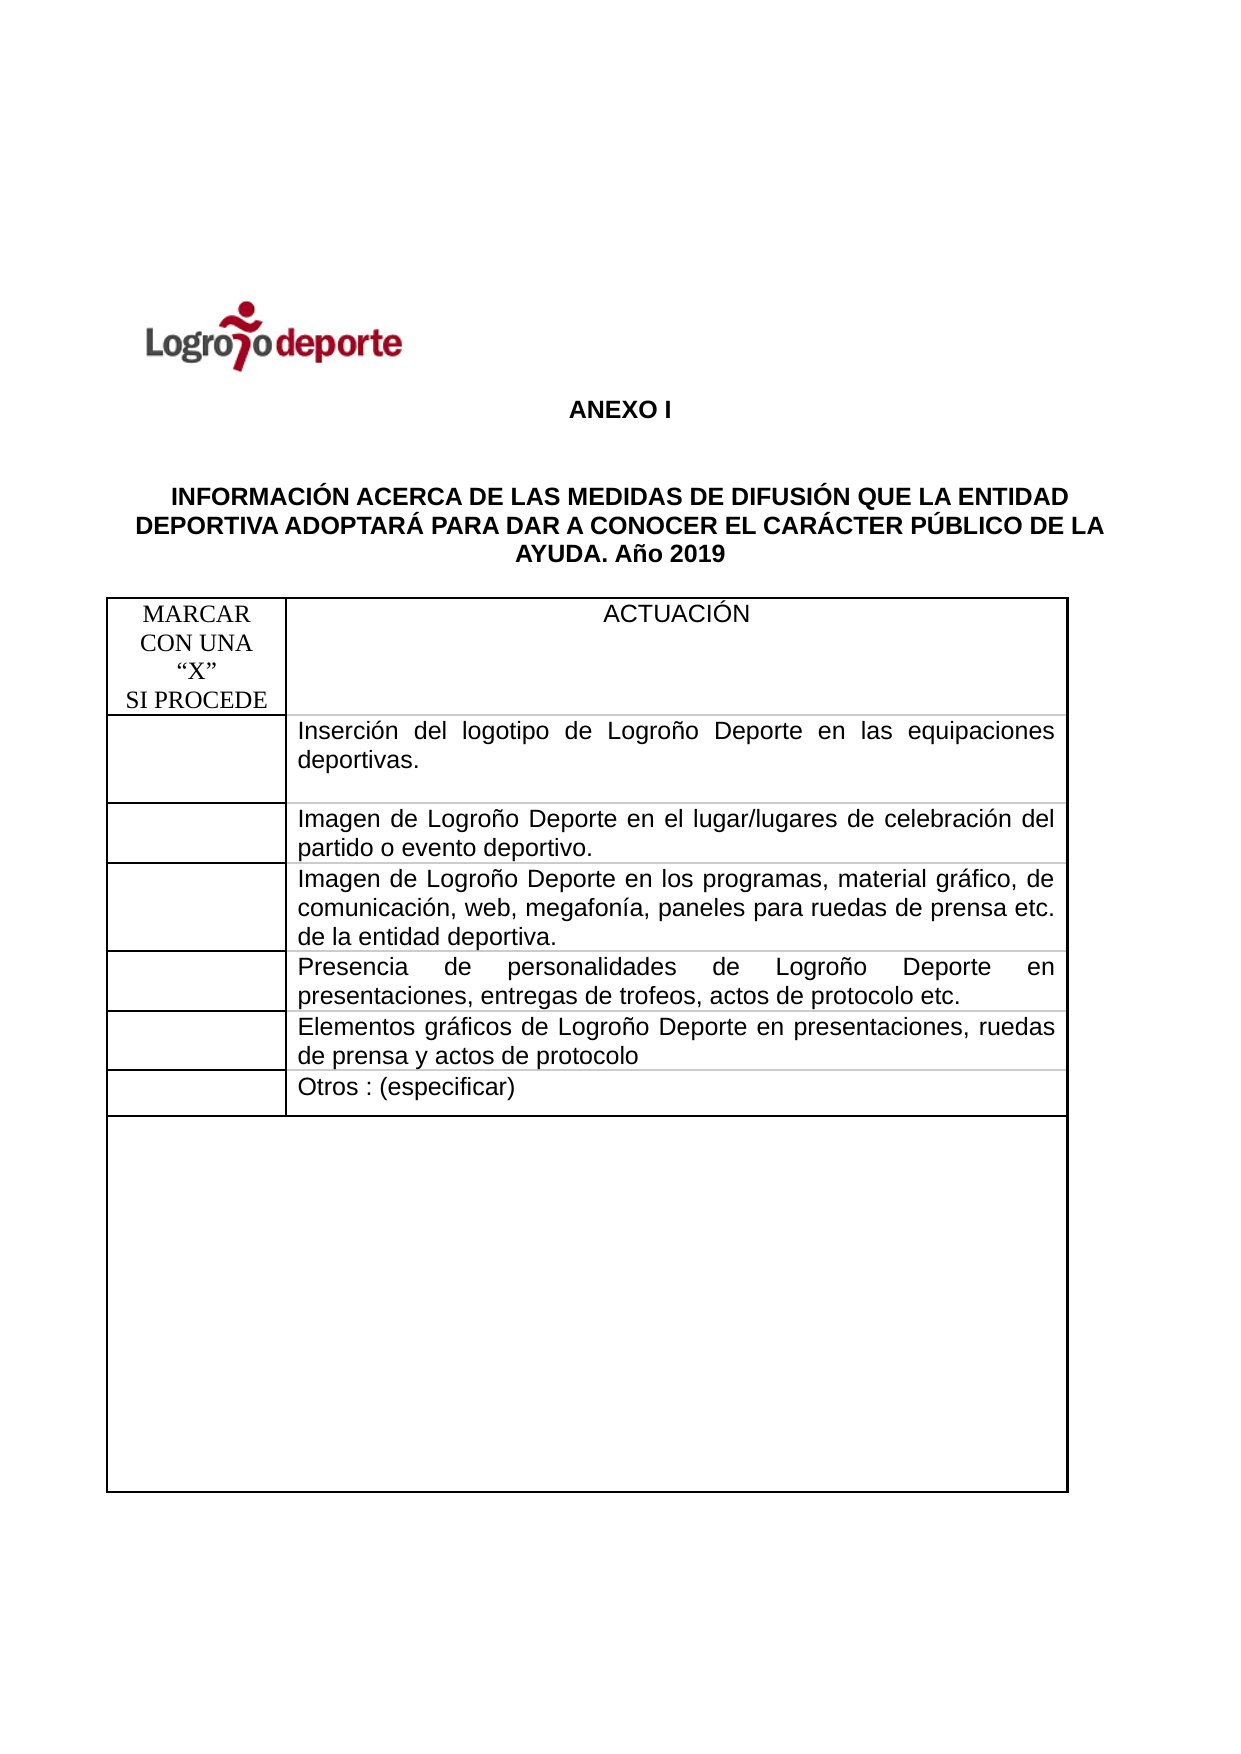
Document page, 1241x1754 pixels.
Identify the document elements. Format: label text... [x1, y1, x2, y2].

table_header ACTUACIÓN [287, 599, 1066, 714]
table_cell Presencia de personalidades de Logroño Deporte en presentaciones, entregas de trofeos, actos de protocolo etc. [287, 952, 1066, 1010]
table_header MARCAR CON UNA “X” SI PROCEDE [108, 599, 285, 714]
table_cell [108, 1071, 285, 1115]
table_cell [108, 1117, 1066, 1491]
text INFORMACIÓN ACERCA DE LAS MEDIDAS DE DIFUSIÓN QUE LA ENTIDAD DEPORTIVA ADOPTARÁ PARA DAR A CONOCER EL CARÁCTER PÚBLICO DE LA AYUDA. Año 2019 [118, 482, 1122, 568]
table_cell [108, 716, 285, 802]
table_cell Otros : (especificar) [287, 1071, 1066, 1115]
table_cell [108, 1012, 285, 1069]
table_cell [108, 952, 285, 1010]
picture [118, 268, 437, 419]
table_cell Imagen de Logroño Deporte en los programas, material gráfico, de comunicación, web, megafonía, paneles para ruedas de prensa etc. de la entidad deportiva. [287, 864, 1066, 950]
table_cell [108, 804, 285, 862]
table_cell [108, 864, 285, 950]
table_cell Inserción del logotipo de Logroño Deporte en las equipaciones deportivas. [287, 716, 1066, 802]
table_cell Imagen de Logroño Deporte en el lugar/lugares de celebración del partido o evento deportivo. [287, 804, 1066, 862]
table_cell Elementos gráficos de Logroño Deporte en presentaciones, ruedas de prensa y actos de protocolo [287, 1012, 1066, 1069]
